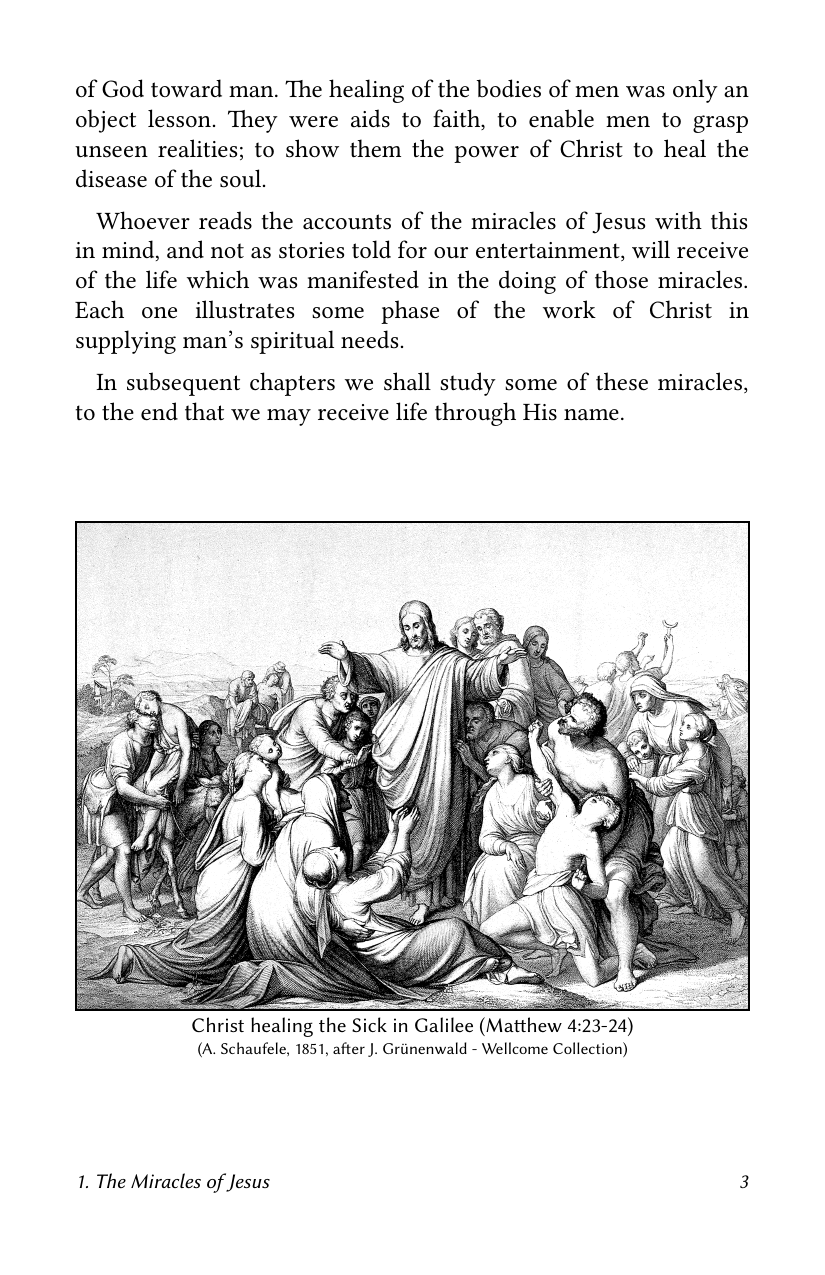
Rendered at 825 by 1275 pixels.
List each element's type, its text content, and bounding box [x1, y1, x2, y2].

text Whoever reads the accounts of the miracles of Jesus with this in mind, and not as stories told for our entertainment, will receive of the life which was manifested in the doing of those miracles. Each one illustrates some phase of the work of Christ in supplying man’s spiritual needs. [75, 207, 750, 355]
text (A. Schaufele, 1851, after J. Grünenwald - Wellcome Collection) [90, 1038, 735, 1059]
text of God toward man. The healing of the bodies of men was only an object lesson. They were aids to faith, to enable men to grasp unseen realities; to show them the power of Christ to heal the disease of the soul. [75, 75, 750, 193]
picture [77, 523, 748, 1009]
text In subsequent chapters we shall study some of these miracles, to the end that we may receive life through His name. [75, 368, 750, 427]
text Christ healing the Sick in Galilee (Matthew 4:23-24) [90, 1011, 735, 1038]
